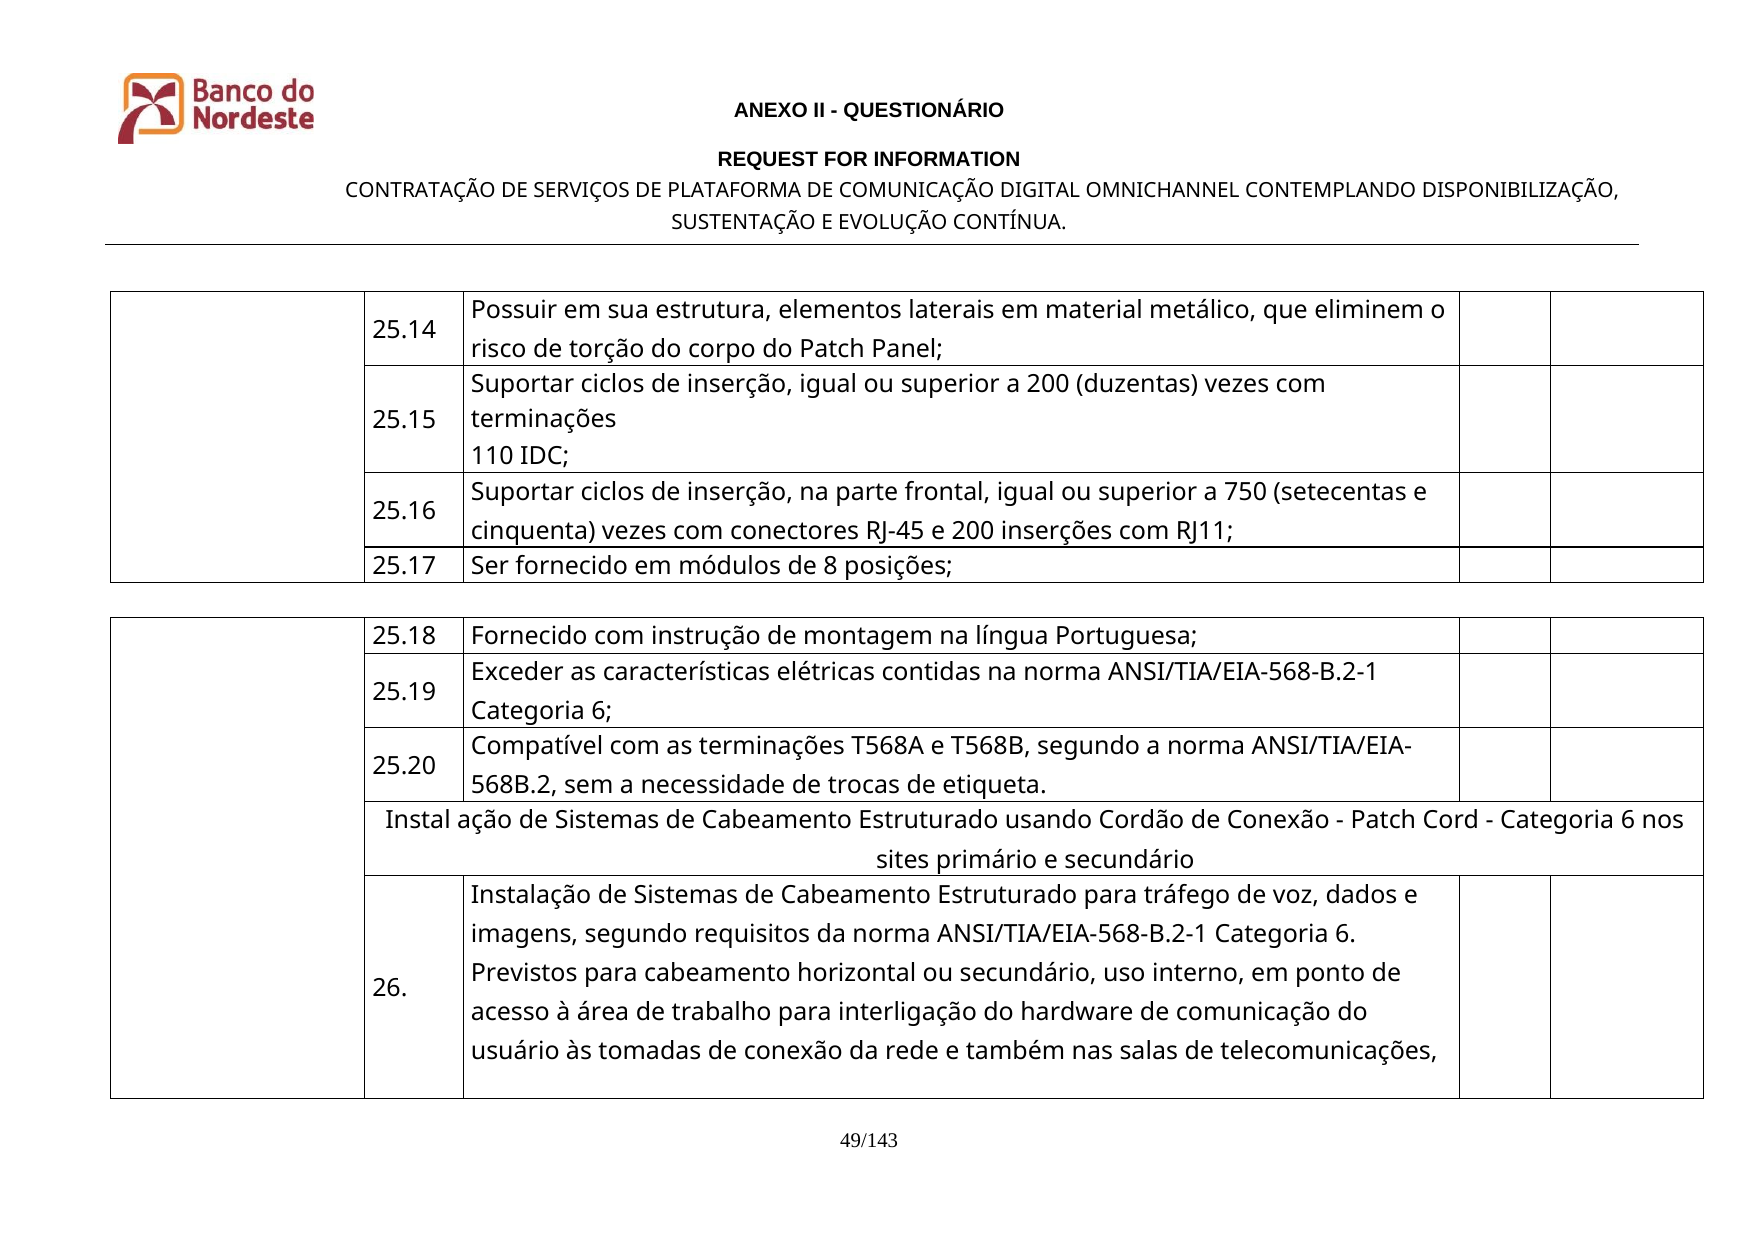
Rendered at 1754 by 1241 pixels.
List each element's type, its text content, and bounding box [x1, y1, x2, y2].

table_cell Instal ação de Sistemas de Cabeamento Estruturado usando Cordão de Conexão - Patch Cord - Categoria 6 nos sites primário e secundário [365, 802, 1703, 875]
table_header [111, 292, 364, 582]
table_cell [1551, 654, 1703, 727]
table_cell Possuir em sua estrutura, elementos laterais em material metálico, que eliminem o risco de torção do corpo do Patch Panel; [464, 292, 1459, 365]
table_cell Suportar ciclos de inserção, na parte frontal, igual ou superior a 750 (setecentas e cinquenta) vezes com conectores RJ-45 e 200 inserções com RJ11; [464, 473, 1459, 546]
table_cell 25.20 [365, 728, 463, 801]
table_cell [1460, 366, 1550, 472]
table_cell [1551, 548, 1703, 582]
table_cell [1551, 473, 1703, 546]
table_cell 25.15 [365, 366, 463, 472]
table_header [1460, 618, 1550, 652]
table_cell Exceder as características elétricas contidas na norma ANSI/TIA/EIA-568-B.2-1 Categoria 6; [464, 654, 1459, 727]
picture [118, 73, 314, 144]
table_cell 26. [365, 876, 463, 1098]
table_cell [1551, 876, 1703, 1098]
table_cell Instalação de Sistemas de Cabeamento Estruturado para tráfego de voz, dados e imagens, segundo requisitos da norma ANSI/TIA/EIA-568-B.2-1 Categoria 6. Previstos para cabeamento horizontal ou secundário, uso interno, em ponto de acesso à área de trabalho para interligação do hardware de comunicação do usuário às tomadas de conexão da rede e também nas salas de telecomunicações, [464, 876, 1459, 1098]
table_header Fornecido com instrução de montagem na língua Portuguesa; [464, 618, 1459, 652]
table_cell [1460, 473, 1550, 546]
table_cell [1460, 876, 1550, 1098]
table_cell [1460, 292, 1550, 365]
table_cell [1551, 366, 1703, 472]
table_cell 25.17 [365, 548, 463, 582]
table_cell [1460, 654, 1550, 727]
table_cell [1551, 728, 1703, 801]
table_cell Compatível com as terminações T568A e T568B, segundo a norma ANSI/TIA/EIA-568B.2, sem a necessidade de trocas de etiqueta. [464, 728, 1459, 801]
table_cell Suportar ciclos de inserção, igual ou superior a 200 (duzentas) vezes com terminações 110 IDC; [464, 366, 1459, 472]
table_cell 25.14 [365, 292, 463, 365]
table_header 25.18 [365, 618, 463, 652]
table_cell Ser fornecido em módulos de 8 posições; [464, 548, 1459, 582]
table_header [111, 618, 364, 1098]
table_cell [1460, 548, 1550, 582]
table_cell 25.16 [365, 473, 463, 546]
table_header [1551, 618, 1703, 652]
table_cell [1460, 728, 1550, 801]
table_cell 25.19 [365, 654, 463, 727]
table_cell [1551, 292, 1703, 365]
